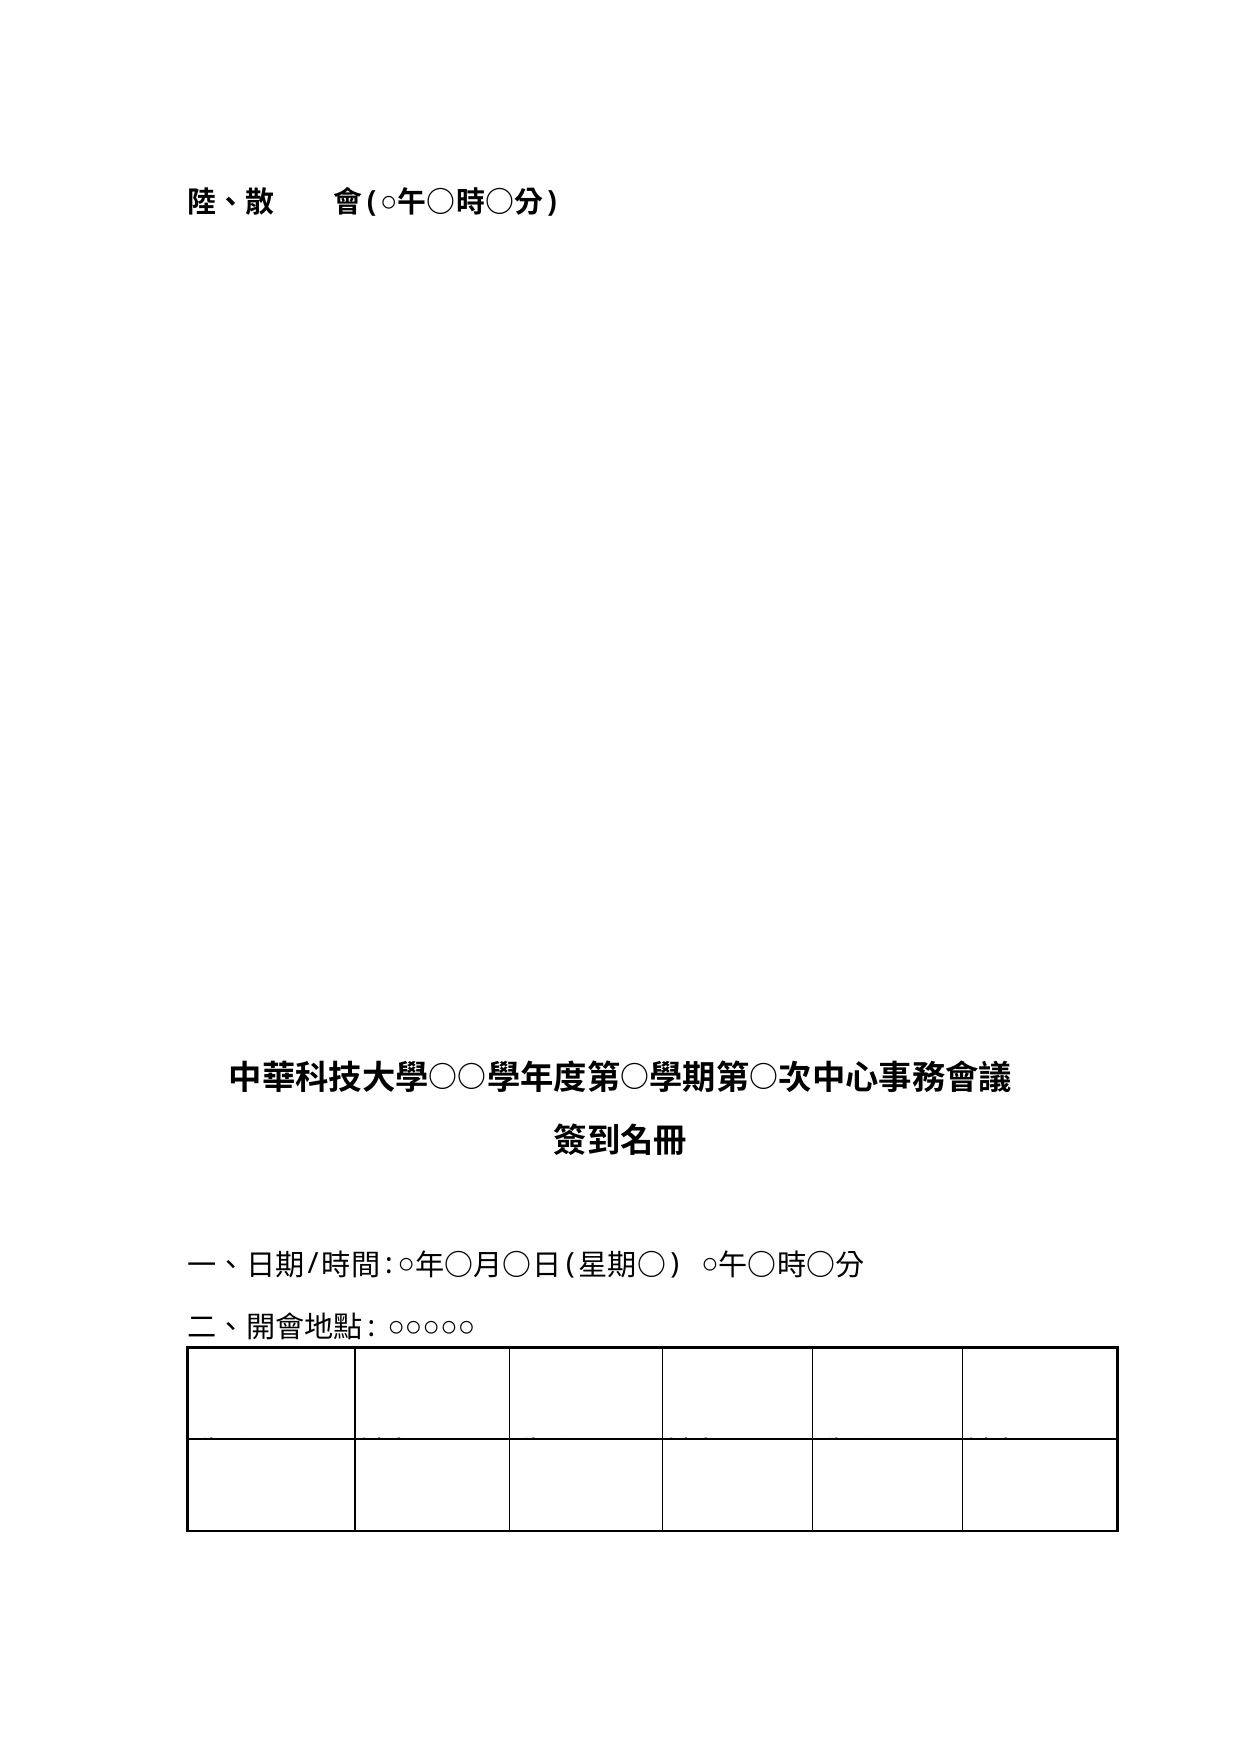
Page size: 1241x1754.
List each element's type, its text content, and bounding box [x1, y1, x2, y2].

table_header 職稱 [813, 1349, 962, 1438]
table_cell [356, 1440, 509, 1530]
table_cell [663, 1440, 812, 1530]
text 一、日期/時間:○年○月○日(星期○) ○午○時○分 [187, 1221, 1053, 1283]
text 中華科技大學○○學年度第○學期第○次中心事務會議 [187, 1033, 1053, 1096]
table_cell [813, 1440, 962, 1530]
text 簽到名冊 [187, 1096, 1053, 1158]
table_header 職稱 [189, 1349, 354, 1438]
table_header 姓名 [663, 1349, 812, 1438]
table_header 姓名 [356, 1349, 509, 1438]
table_cell [189, 1440, 354, 1530]
table_header 職稱 [510, 1349, 662, 1438]
text 二、開會地點: ○○○○○ [187, 1283, 1053, 1346]
text 陸、散 會(○午○時○分) [187, 158, 1053, 221]
table_header 姓名 [963, 1349, 1116, 1438]
table_cell [510, 1440, 662, 1530]
table_cell [963, 1440, 1116, 1530]
